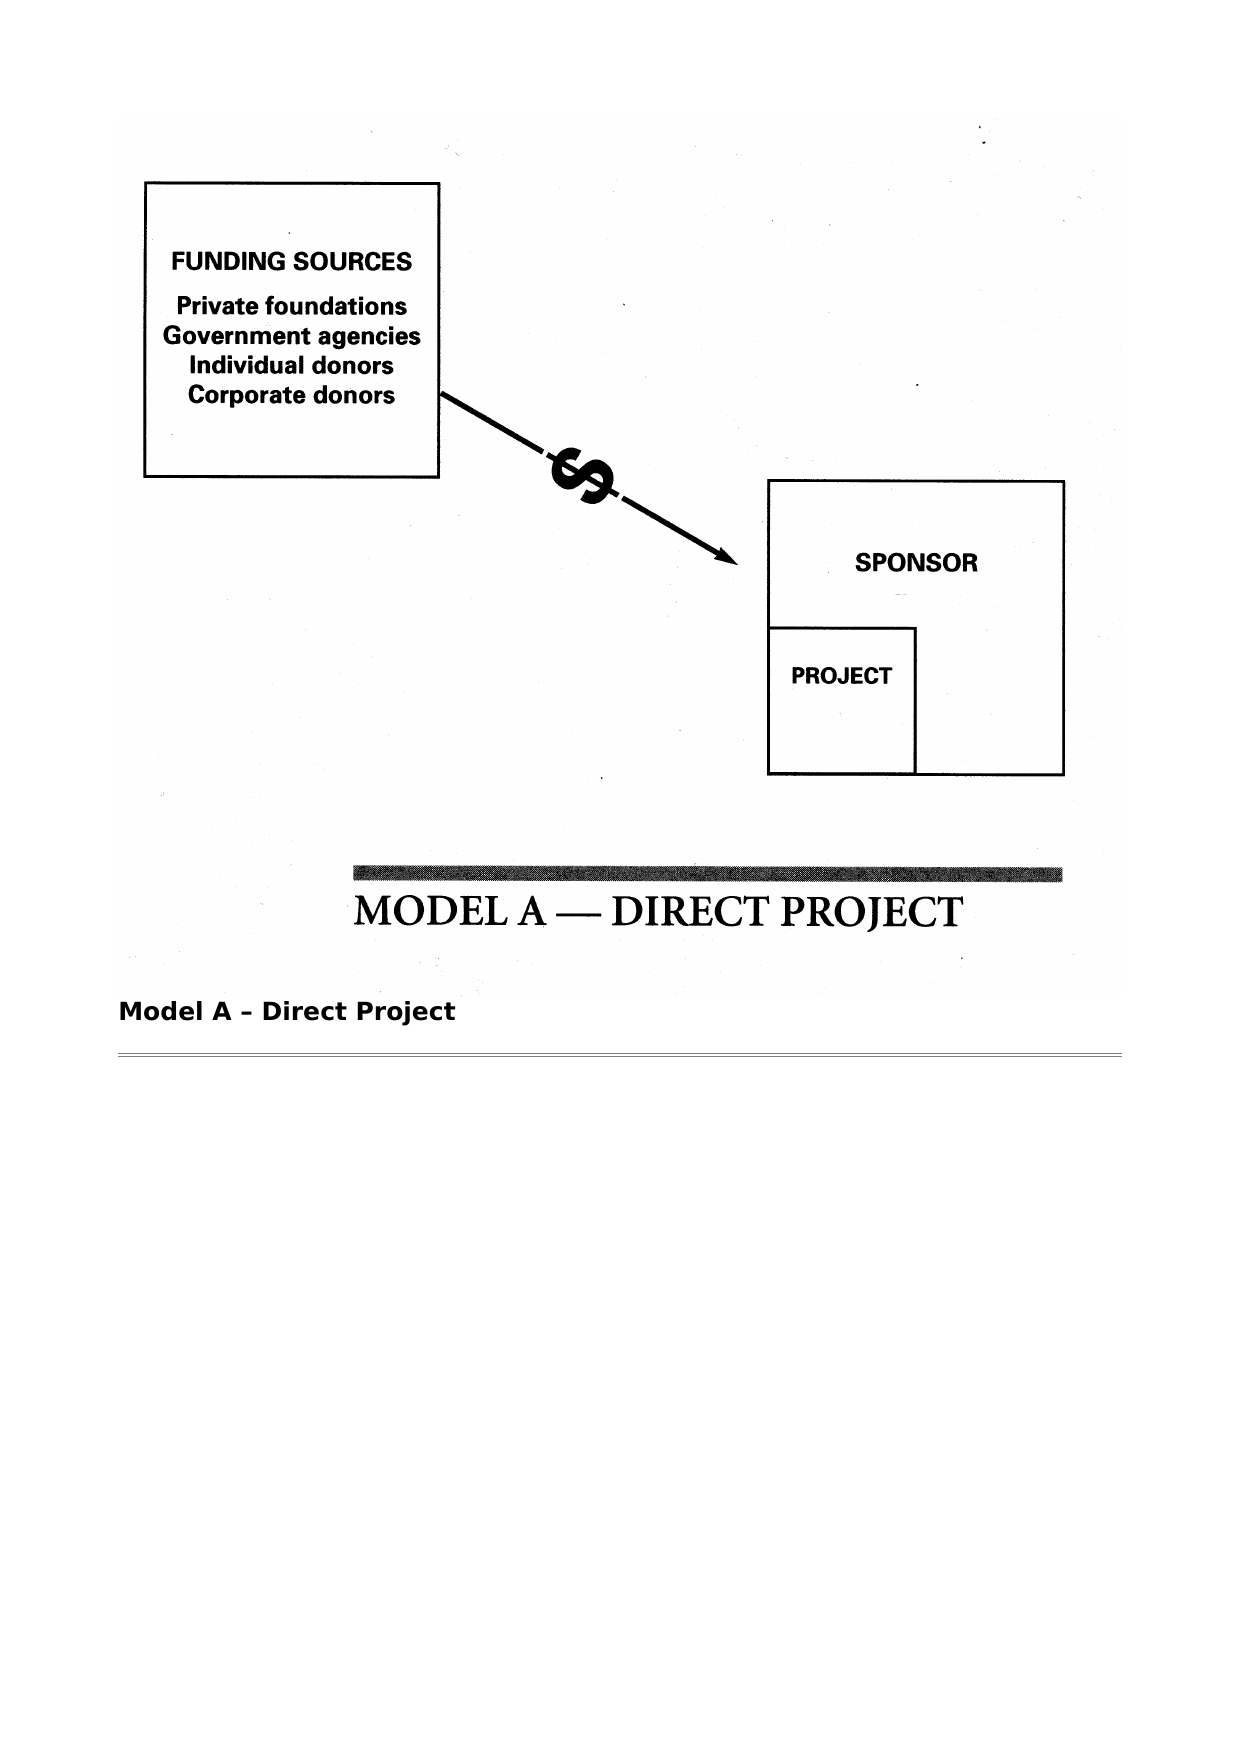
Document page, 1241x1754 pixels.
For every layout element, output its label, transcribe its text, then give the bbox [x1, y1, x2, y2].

text Model A – Direct Project [118, 998, 1122, 1026]
picture [118, 118, 1123, 998]
